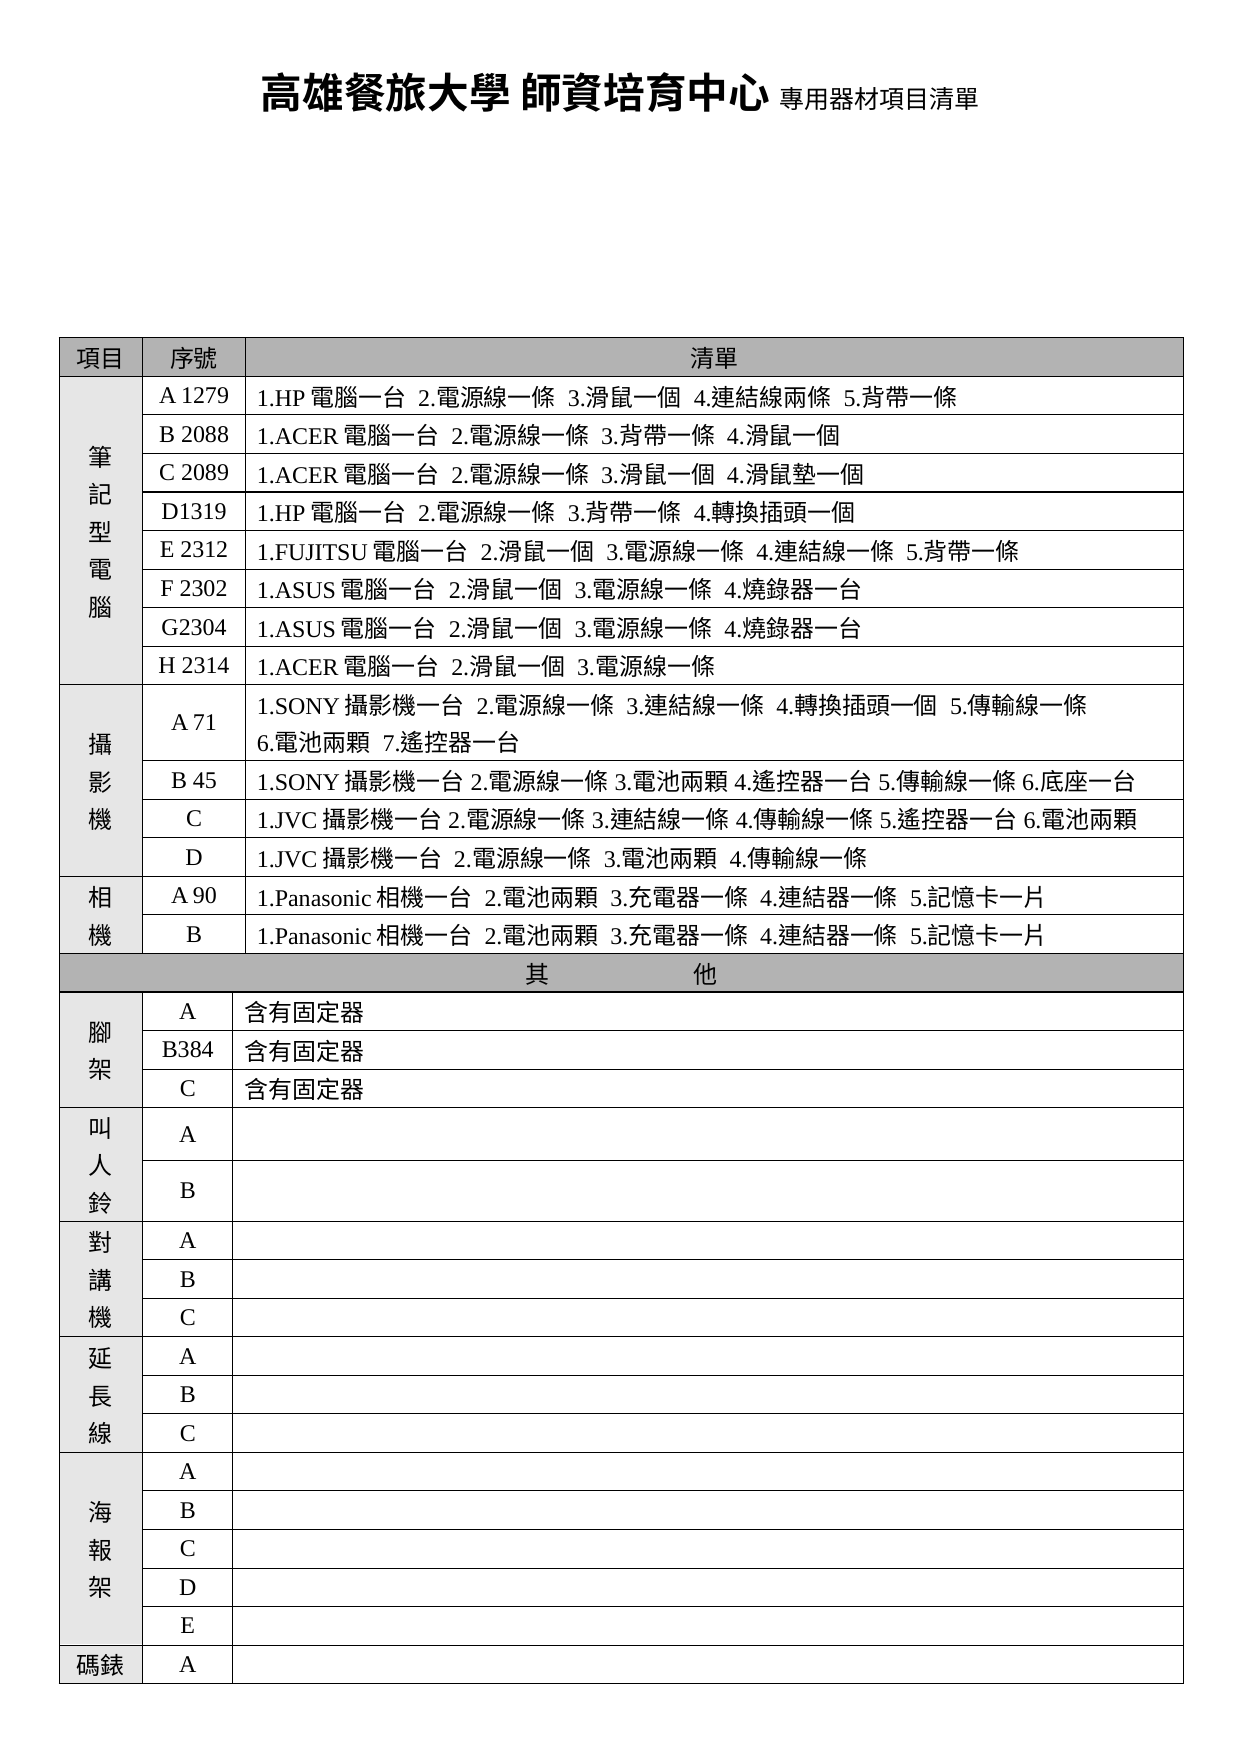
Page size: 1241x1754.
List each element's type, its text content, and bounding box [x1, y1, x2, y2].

table_cell 攝 影 機 [60, 685, 142, 876]
table_cell 含有固定器 [233, 1070, 1183, 1107]
table_cell A 1279 [143, 377, 245, 414]
table_cell [233, 1569, 1183, 1606]
table_cell [233, 1491, 1183, 1529]
table_cell B [143, 915, 245, 953]
table_cell C [143, 1299, 232, 1336]
table_cell [233, 1299, 1183, 1336]
table_cell E [143, 1607, 232, 1644]
table_cell A [143, 1337, 232, 1375]
table_cell A [143, 1222, 232, 1259]
table_cell [233, 1337, 1183, 1375]
table_cell 其 他 [60, 954, 1183, 991]
table_cell 對 講 機 [60, 1222, 142, 1336]
table_cell B [143, 1376, 232, 1413]
table_cell 海 報 架 [60, 1453, 142, 1644]
table_cell [233, 1260, 1183, 1298]
table_cell 叫 人 鈴 [60, 1108, 142, 1221]
table_cell C [143, 800, 245, 837]
table_cell [233, 1530, 1183, 1567]
table_cell [233, 1161, 1183, 1221]
table_cell 相 機 [60, 877, 142, 953]
table_cell 筆 記 型 電 腦 [60, 377, 142, 684]
table_cell G2304 [143, 608, 245, 646]
table_cell [233, 1453, 1183, 1490]
table_cell H 2314 [143, 647, 245, 684]
table_header 項目 [60, 338, 142, 376]
table_cell F 2302 [143, 570, 245, 607]
table_header 清單 [246, 338, 1183, 376]
table_cell B [143, 1161, 232, 1221]
table_cell [233, 1646, 1183, 1683]
table_cell D1319 [143, 493, 245, 530]
table_cell [233, 1376, 1183, 1413]
table_cell 1.ACER電腦一台 2.電源線一條 3.滑鼠一個 4.滑鼠墊一個 [246, 454, 1183, 491]
table_cell E 2312 [143, 531, 245, 568]
text 高雄餐旅大學 師資培育中心 專用器材項目清單 [71, 52, 1169, 127]
table_cell 1.FUJITSU電腦一台 2.滑鼠一個 3.電源線一條 4.連結線一條 5.背帶一條 [246, 531, 1183, 568]
table_cell C [143, 1070, 232, 1107]
table_cell [233, 1222, 1183, 1259]
table_header 序號 [143, 338, 245, 376]
table_cell B 45 [143, 761, 245, 799]
table_cell 1.ACER電腦一台 2.滑鼠一個 3.電源線一條 [246, 647, 1183, 684]
table_cell B384 [143, 1031, 232, 1068]
table_cell A [143, 1108, 232, 1160]
table_cell C [143, 1530, 232, 1567]
table_cell 腳 架 [60, 993, 142, 1107]
table_cell [233, 1414, 1183, 1452]
table_cell 1.JVC攝影機一台 2.電源線一條 3.連結線一條 4.傳輸線一條 5.遙控器一台 6.電池兩顆 [246, 800, 1183, 837]
table_cell D [143, 1569, 232, 1606]
table_cell 1.Panasonic相機一台 2.電池兩顆 3.充電器一條 4.連結器一條 5.記憶卡一片 [246, 915, 1183, 953]
table_cell 碼錶 [60, 1646, 142, 1683]
table_cell 1.ASUS電腦一台 2.滑鼠一個 3.電源線一條 4.燒錄器一台 [246, 570, 1183, 607]
table_cell B [143, 1260, 232, 1298]
table_cell A [143, 1453, 232, 1490]
table_cell 1.HP電腦一台 2.電源線一條 3.滑鼠一個 4.連結線兩條 5.背帶一條 [246, 377, 1183, 414]
table_cell 1.SONY攝影機一台 2.電源線一條 3.連結線一條 4.轉換插頭一個 5.傳輸線一條 6.電池兩顆 7.遙控器一台 [246, 685, 1183, 760]
table_cell 1.Panasonic相機一台 2.電池兩顆 3.充電器一條 4.連結器一條 5.記憶卡一片 [246, 877, 1183, 914]
table_cell B [143, 1491, 232, 1529]
table_cell C [143, 1414, 232, 1452]
table_cell B 2088 [143, 415, 245, 453]
table_cell 1.HP電腦一台 2.電源線一條 3.背帶一條 4.轉換插頭一個 [246, 493, 1183, 530]
table_cell 含有固定器 [233, 1031, 1183, 1068]
table_cell A 71 [143, 685, 245, 760]
table_cell 1.ASUS電腦一台 2.滑鼠一個 3.電源線一條 4.燒錄器一台 [246, 608, 1183, 646]
table_cell 1.ACER電腦一台 2.電源線一條 3.背帶一條 4.滑鼠一個 [246, 415, 1183, 453]
table_cell C 2089 [143, 454, 245, 491]
table_cell A 90 [143, 877, 245, 914]
table_cell [233, 1607, 1183, 1644]
table_cell A [143, 1646, 232, 1683]
table_cell 1.SONY攝影機一台 2.電源線一條 3.電池兩顆 4.遙控器一台 5.傳輸線一條 6.底座一台 [246, 761, 1183, 799]
table_cell 1.JVC攝影機一台 2.電源線一條 3.電池兩顆 4.傳輸線一條 [246, 838, 1183, 876]
table_cell A [143, 993, 232, 1030]
table_cell D [143, 838, 245, 876]
table_cell [233, 1108, 1183, 1160]
table_cell 延 長 線 [60, 1337, 142, 1452]
table_cell 含有固定器 [233, 993, 1183, 1030]
